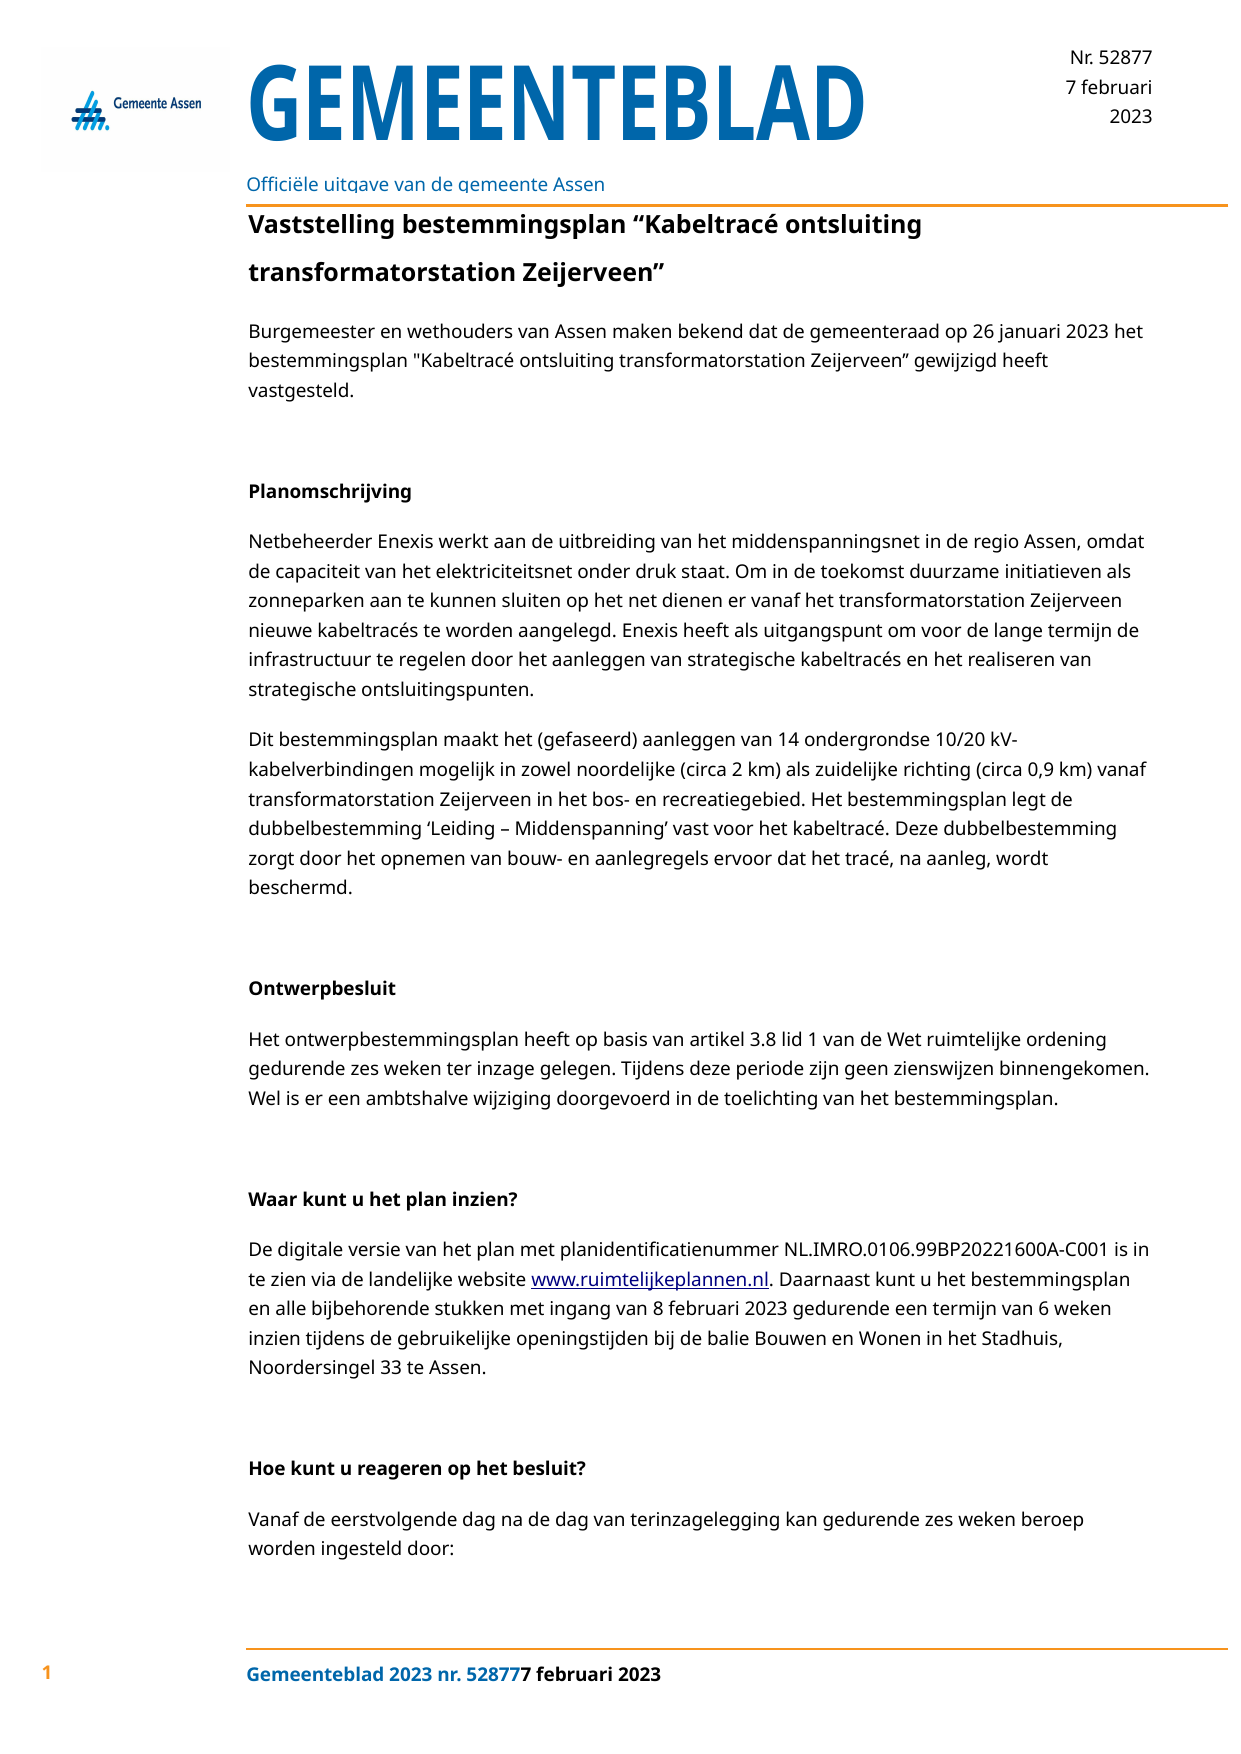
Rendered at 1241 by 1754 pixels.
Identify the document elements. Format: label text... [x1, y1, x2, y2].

text Ontwerpbesluit [248, 975, 1152, 1001]
text Hoe kunt u reageren op het besluit? [248, 1455, 1152, 1481]
text Vaststelling bestemmingsplan “Kabeltracé ontsluiting transformatorstation Zeijerveen” [248, 207, 1152, 288]
text Waar kunt u het plan inzien? [248, 1186, 1152, 1212]
text De digitale versie van het plan met planidentificatienummer NL.IMRO.0106.99BP20221600A-C001 is in te zien via de landelijke website www.ruimtelijkeplannen.nl. Daarnaast kunt u het bestemmingsplan en alle bijbehorende stukken met ingang van 8 februari 2023 gedurende een termijn van 6 weken inzien tijdens de gebruikelijke openingstijden bij de balie Bouwen en Wonen in het Stadhuis, Noordersingel 33 te Assen. [248, 1236, 1152, 1380]
text Netbeheerder Enexis werkt aan de uitbreiding van het middenspanningsnet in de regio Assen, omdat de capaciteit van het elektriciteitsnet onder druk staat. Om in de toekomst duurzame initiatieven als zonneparken aan te kunnen sluiten op het net dienen er vanaf het transformatorstation Zeijerveen nieuwe kabeltracés te worden aangelegd. Enexis heeft als uitgangspunt om voor de lange termijn de infrastructuur te regelen door het aanleggen van strategische kabeltracés en het realiseren van strategische ontsluitingspunten. [248, 528, 1152, 702]
text Dit bestemmingsplan maakt het (gefaseerd) aanleggen van 14 ondergrondse 10/20 kV-kabelverbindingen mogelijk in zowel noordelijke (circa 2 km) als zuidelijke richting (circa 0,9 km) vanaf transformatorstation Zeijerveen in het bos- en recreatiegebied. Het bestemmingsplan legt de dubbelbestemming ‘Leiding – Middenspanning’ vast voor het kabeltracé. Deze dubbelbestemming zorgt door het opnemen van bouw- en aanlegregels ervoor dat het tracé, na aanleg, wordt beschermd. [248, 727, 1152, 900]
text Planomschrijving [248, 478, 1152, 504]
text Burgemeester en wethouders van Assen maken bekend dat de gemeenteraad op 26 januari 2023 het bestemmingsplan "Kabeltracé ontsluiting transformatorstation Zeijerveen’’ gewijzigd heeft vastgesteld. [248, 318, 1152, 403]
text Het ontwerpbestemmingsplan heeft op basis van artikel 3.8 lid 1 van de Wet ruimtelijke ordening gedurende zes weken ter inzage gelegen. Tijdens deze periode zijn geen zienswijzen binnengekomen. Wel is er een ambtshalve wijziging doorgevoerd in de toelichting van het bestemmingsplan. [248, 1026, 1152, 1111]
text Vanaf de eerstvolgende dag na de dag van terinzagelegging kan gedurende zes weken beroep worden ingesteld door: [248, 1506, 1152, 1561]
picture [41, 47, 231, 172]
